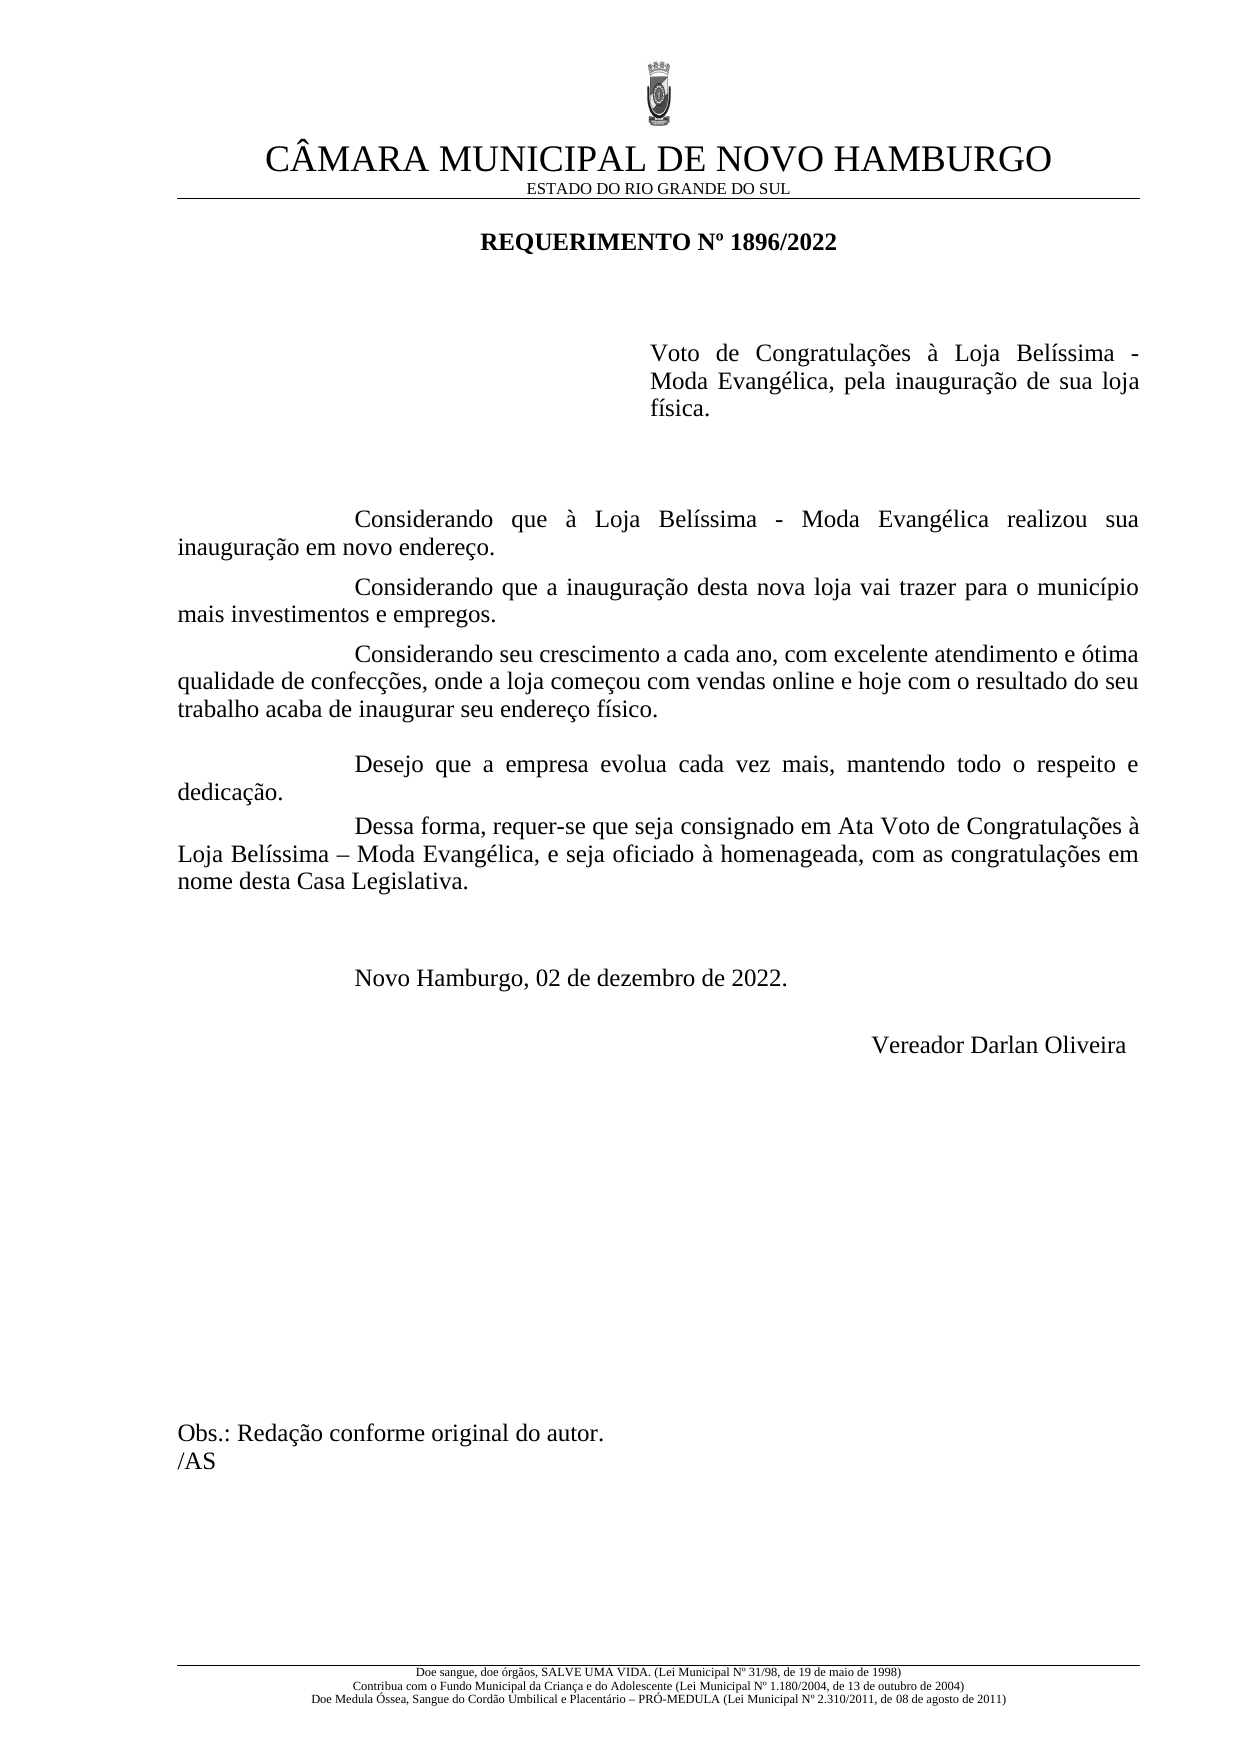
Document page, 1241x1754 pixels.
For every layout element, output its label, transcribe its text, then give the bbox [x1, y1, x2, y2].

text Voto de Congratulações à Loja Belíssima - Moda Evangélica, pela inauguração de sua loja física. [650, 339, 1140, 422]
text /AS [177, 1447, 1140, 1474]
text Desejo que a empresa evolua cada vez mais, mantendo todo o respeito e dedicação. [177, 751, 1140, 806]
text Obs.: Redação conforme original do autor. [177, 1419, 1140, 1447]
text Novo Hamburgo, 02 de dezembro de 2022. [177, 964, 1140, 992]
text Dessa forma, requer-se que seja consignado em Ata Voto de Congratulações à Loja Belíssima – Moda Evangélica, e seja oficiado à homenageada, com as congratulações em nome desta Casa Legislativa. [177, 812, 1140, 895]
text Considerando seu crescimento a cada ano, com excelente atendimento e ótima qualidade de confecções, onde a loja começou com vendas online e hoje com o resultado do seu trabalho acaba de inaugurar seu endereço físico. [177, 640, 1140, 723]
text Vereador Darlan Oliveira [177, 1031, 1140, 1059]
text Considerando que à Loja Belíssima - Moda Evangélica realizou sua inauguração em novo endereço. [177, 505, 1140, 561]
text Considerando que a inauguração desta nova loja vai trazer para o município mais investimentos e empregos. [177, 573, 1140, 628]
text REQUERIMENTO Nº 1896/2022 [177, 228, 1140, 256]
